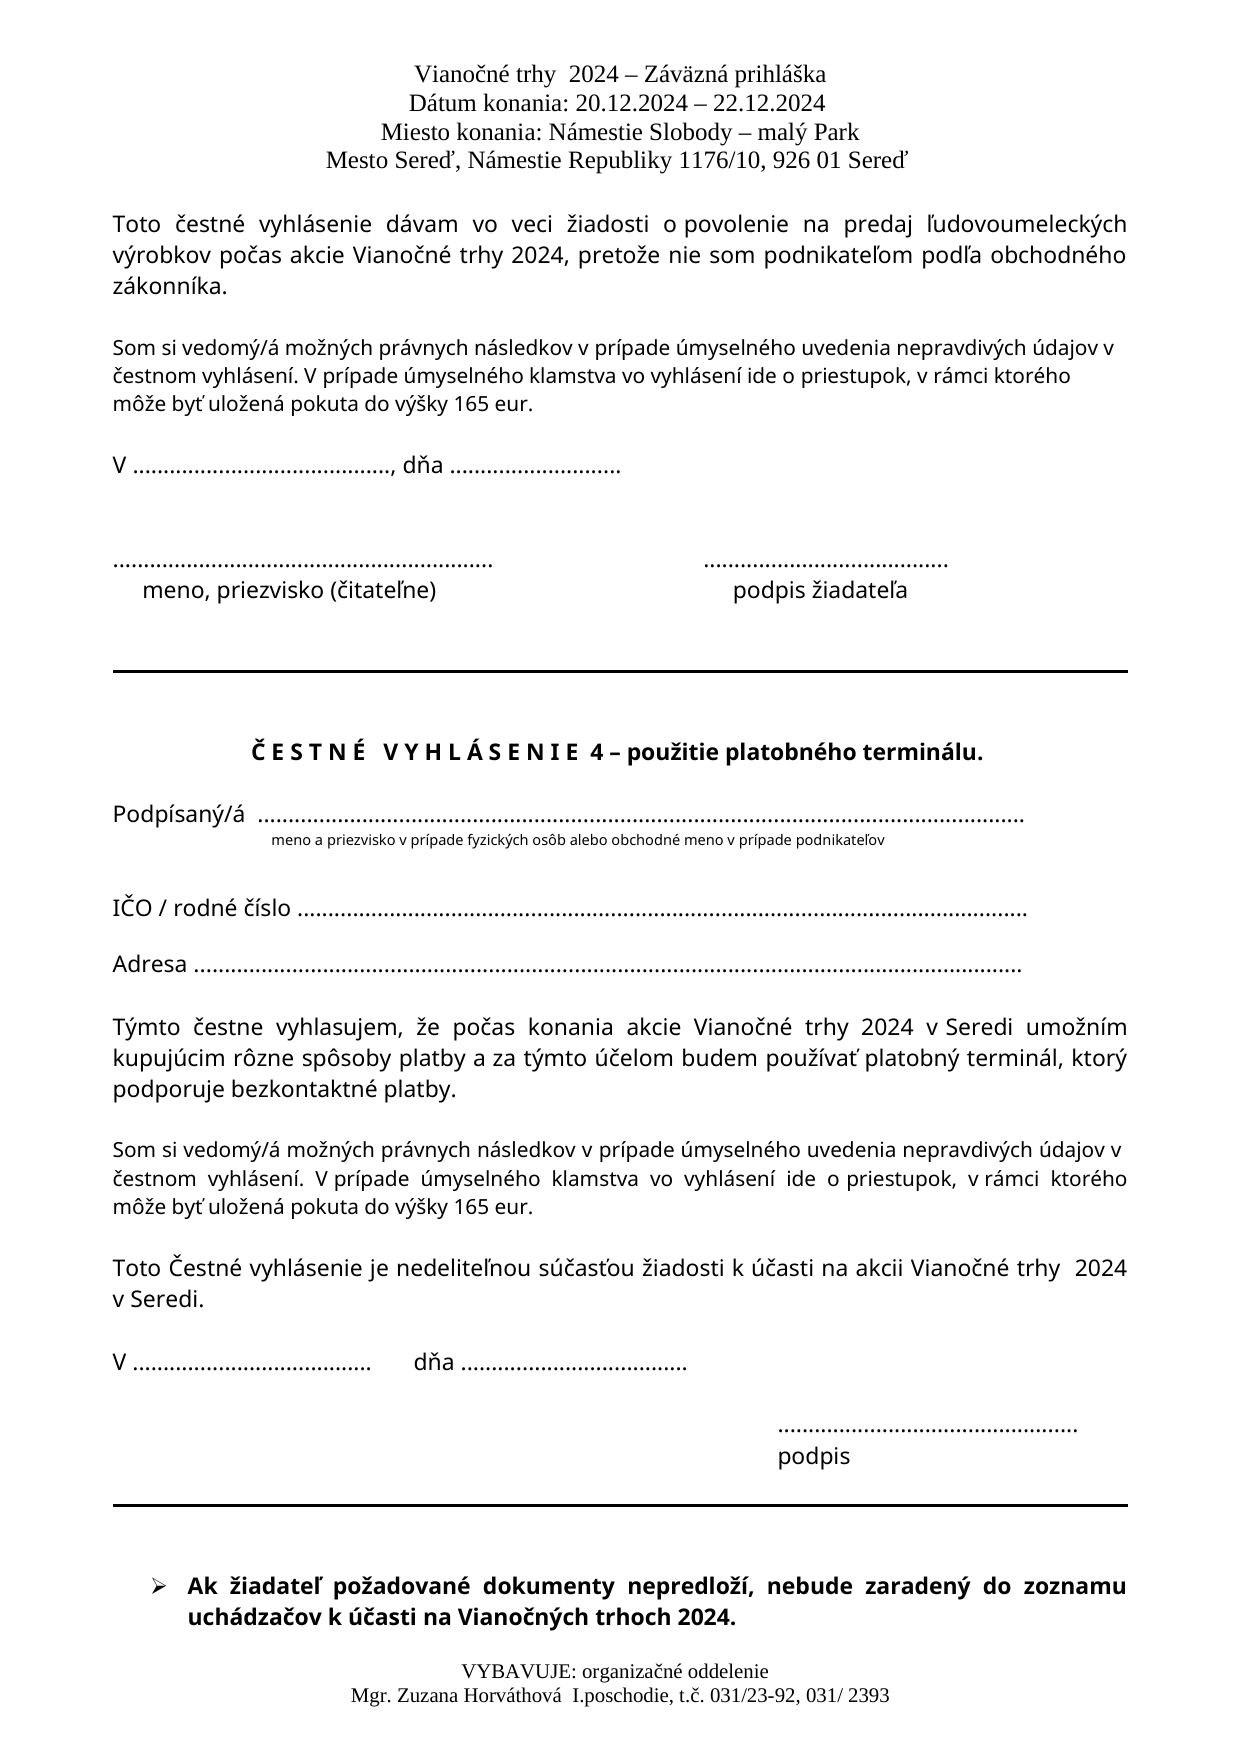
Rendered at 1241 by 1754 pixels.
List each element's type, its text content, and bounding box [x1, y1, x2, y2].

text V ....................................... dňa ..................................... [112, 1346, 1128, 1377]
text IČO / rodné číslo ....................................................................................................................... [112, 892, 1128, 923]
text Podpísaný/á ............................................................................................................................. [112, 798, 1128, 829]
text podpis [777, 1440, 1128, 1471]
text Toto čestné vyhlásenie dávam vo veci žiadosti o povolenie na predaj ľudovoumeleckých výrobkov počas akcie Vianočné trhy 2024, pretože nie som podnikateľom podľa obchodného zákonníka. [112, 208, 1128, 301]
list Ak žiadateľ požadované dokumenty nepredloží, nebude zaradený do zoznamu uchádzačov k účasti na Vianočných trhoch 2024. [150, 1570, 1128, 1632]
text Toto Čestné vyhlásenie je nedeliteľnou súčasťou žiadosti k účasti na akcii Vianočné trhy 2024 v Seredi. [112, 1252, 1128, 1315]
text Týmto čestne vyhlasujem, že počas konania akcie Vianočné trhy 2024 v Seredi umožním kupujúcim rôzne spôsoby platby a za týmto účelom budem používať platobný terminál, ktorý podporuje bezkontaktné platby. [112, 1011, 1128, 1104]
text Som si vedomý/á možných právnych následkov v prípade úmyselného uvedenia nepravdivých údajov v čestnom vyhlásení. V prípade úmyselného klamstva vo vyhlásení ide o priestupok, v rámci ktorého môže byť uložená pokuta do výšky 165 eur. [112, 1136, 1128, 1221]
text Č E S T N É V Y H L Á S E N I E 4 – použitie platobného terminálu. [112, 736, 1128, 767]
text meno a priezvisko v prípade fyzických osôb alebo obchodné meno v prípade podnikateľov [112, 829, 1128, 861]
text meno, priezvisko (čitateľne) podpis žiadateľa [112, 574, 1128, 605]
text Adresa ....................................................................................................................................... [112, 948, 1128, 979]
text .............................................................. ........................................ [112, 543, 1128, 574]
text V .........................................., dňa ............................ [112, 449, 1128, 480]
text ................................................. [777, 1377, 1128, 1440]
text Som si vedomý/á možných právnych následkov v prípade úmyselného uvedenia nepravdivých údajov v čestnom vyhlásení. V prípade úmyselného klamstva vo vyhlásení ide o priestupok, v rámci ktorého môže byť uložená pokuta do výšky 165 eur. [112, 333, 1128, 418]
